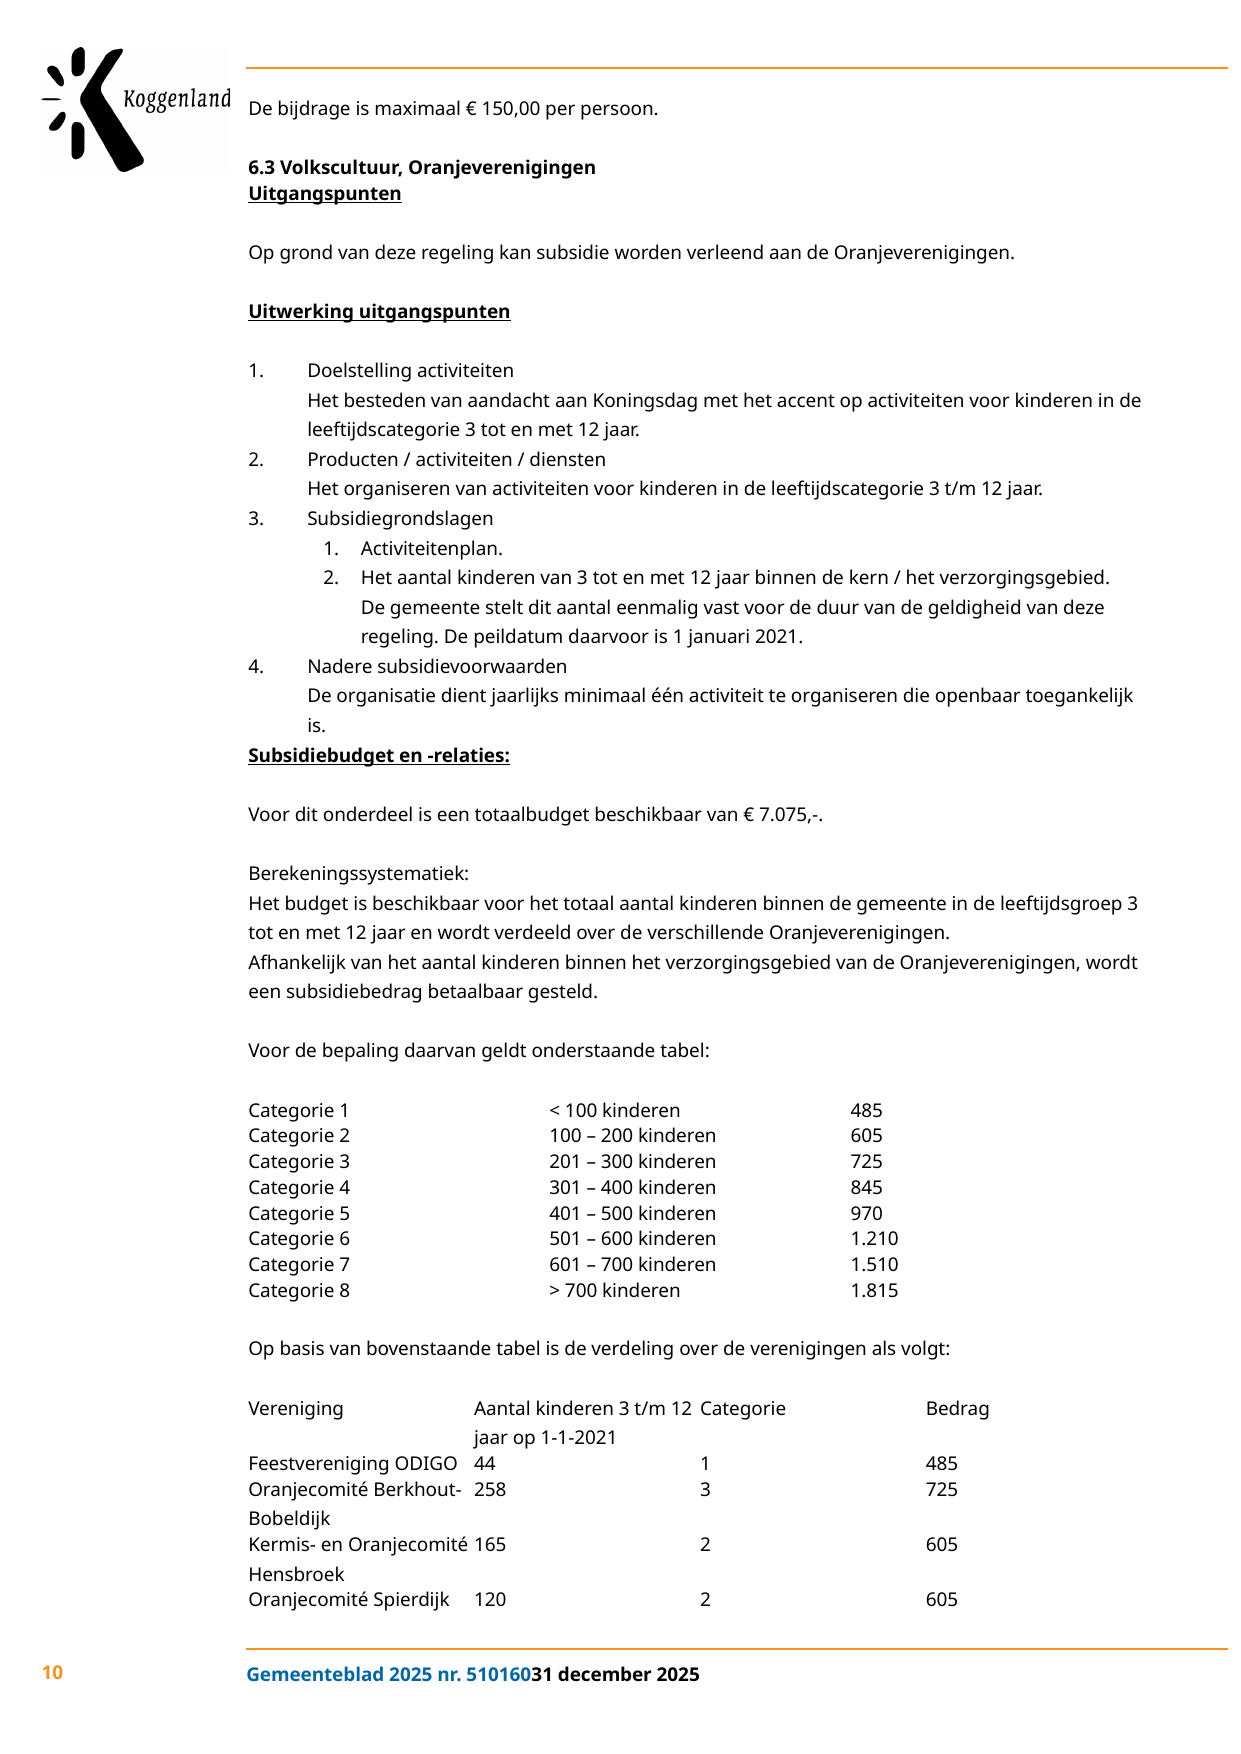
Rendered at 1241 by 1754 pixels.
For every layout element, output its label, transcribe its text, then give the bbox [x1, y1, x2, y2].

table_header Aantal kinderen 3 t/m 12 jaar op 1-1-2021 [474, 1395, 700, 1450]
text Op grond van deze regeling kan subsidie worden verleend aan de Oranjeverenigingen. [248, 239, 1152, 264]
table_cell 1 [700, 1450, 926, 1476]
table_cell Categorie 4 [248, 1174, 549, 1200]
table_cell 100 – 200 kinderen [549, 1123, 850, 1148]
table_cell 501 – 600 kinderen [549, 1226, 850, 1251]
picture [41, 47, 231, 172]
table_cell Categorie 6 [248, 1226, 549, 1251]
text Voor de bepaling daarvan geldt onderstaande tabel: [248, 1038, 1152, 1063]
table_cell 725 [850, 1148, 1152, 1174]
table_cell 1.510 [850, 1251, 1152, 1277]
table_cell 120 [474, 1586, 700, 1612]
table_cell 845 [850, 1174, 1152, 1200]
table_cell Kermis- en Oranjecomité Hensbroek [248, 1531, 474, 1586]
text Afhankelijk van het aantal kinderen binnen het verzorgingsgebied van de Oranjeverenigingen, wordt een subsidiebedrag betaalbaar gesteld. [248, 949, 1152, 1004]
table_header Categorie [700, 1395, 926, 1450]
text Het budget is beschikbaar voor het totaal aantal kinderen binnen de gemeente in de leeftijdsgroep 3 tot en met 12 jaar en wordt verdeeld over de verschillende Oranjeverenigingen. [248, 890, 1152, 945]
list Subsidiegrondslagen [248, 505, 1152, 531]
table_cell Categorie 8 [248, 1277, 549, 1303]
table_cell > 700 kinderen [549, 1277, 850, 1303]
table_cell 165 [474, 1531, 700, 1586]
list Het organiseren van activiteiten voor kinderen in de leeftijdscategorie 3 t/m 12 jaar. [248, 476, 1152, 501]
table_cell 605 [850, 1123, 1152, 1148]
table_cell Feestvereniging ODIGO [248, 1450, 474, 1476]
table_cell 725 [926, 1476, 1152, 1531]
text Op basis van bovenstaande tabel is de verdeling over de verenigingen als volgt: [248, 1336, 1152, 1361]
table_cell 258 [474, 1476, 700, 1531]
table_cell Oranjecomité Berkhout-Bobeldijk [248, 1476, 474, 1531]
text Uitgangspunten [248, 180, 1152, 205]
table_cell Categorie 5 [248, 1200, 549, 1226]
text Berekeningssystematiek: [248, 860, 1152, 886]
table_header Vereniging [248, 1395, 474, 1450]
list Producten / activiteiten / diensten [248, 446, 1152, 472]
table_header 485 [850, 1097, 1152, 1123]
table_cell 301 – 400 kinderen [549, 1174, 850, 1200]
text Subsidiebudget en -relaties: [248, 742, 1152, 767]
table_cell 201 – 300 kinderen [549, 1148, 850, 1174]
table_cell 485 [926, 1450, 1152, 1476]
list Het besteden van aandacht aan Koningsdag met het accent op activiteiten voor kinderen in de leeftijdscategorie 3 tot en met 12 jaar. [248, 387, 1152, 442]
table_cell 1.815 [850, 1277, 1152, 1303]
table_cell Categorie 7 [248, 1251, 549, 1277]
table_cell 3 [700, 1476, 926, 1531]
list Activiteitenplan. [323, 535, 1152, 560]
table_cell 2 [700, 1531, 926, 1586]
list De organisatie dient jaarlijks minimaal één activiteit te organiseren die openbaar toegankelijk is. [248, 683, 1152, 738]
text De bijdrage is maximaal € 150,00 per persoon. [248, 95, 1152, 121]
list De gemeente stelt dit aantal eenmalig vast voor de duur van de geldigheid van deze regeling. De peildatum daarvoor is 1 januari 2021. [323, 594, 1152, 649]
table_cell Oranjecomité Spierdijk [248, 1586, 474, 1612]
text 6.3 Volkscultuur, Oranjeverenigingen [248, 154, 1152, 180]
table_cell 401 – 500 kinderen [549, 1200, 850, 1226]
table_cell 44 [474, 1450, 700, 1476]
table_cell 605 [926, 1586, 1152, 1612]
table_cell 2 [700, 1586, 926, 1612]
table_cell 601 – 700 kinderen [549, 1251, 850, 1277]
list Nadere subsidievoorwaarden [248, 653, 1152, 679]
table_cell 605 [926, 1531, 1152, 1586]
table_header Bedrag [926, 1395, 1152, 1450]
list Doelstelling activiteiten [248, 357, 1152, 383]
table_cell Categorie 3 [248, 1148, 549, 1174]
list Het aantal kinderen van 3 tot en met 12 jaar binnen de kern / het verzorgingsgebied. [323, 564, 1152, 590]
table_cell 970 [850, 1200, 1152, 1226]
table_cell 1.210 [850, 1226, 1152, 1251]
text Voor dit onderdeel is een totaalbudget beschikbaar van € 7.075,-. [248, 801, 1152, 827]
table_header < 100 kinderen [549, 1097, 850, 1123]
text Uitwerking uitgangspunten [248, 298, 1152, 324]
table_cell Categorie 2 [248, 1123, 549, 1148]
table_header Categorie 1 [248, 1097, 549, 1123]
